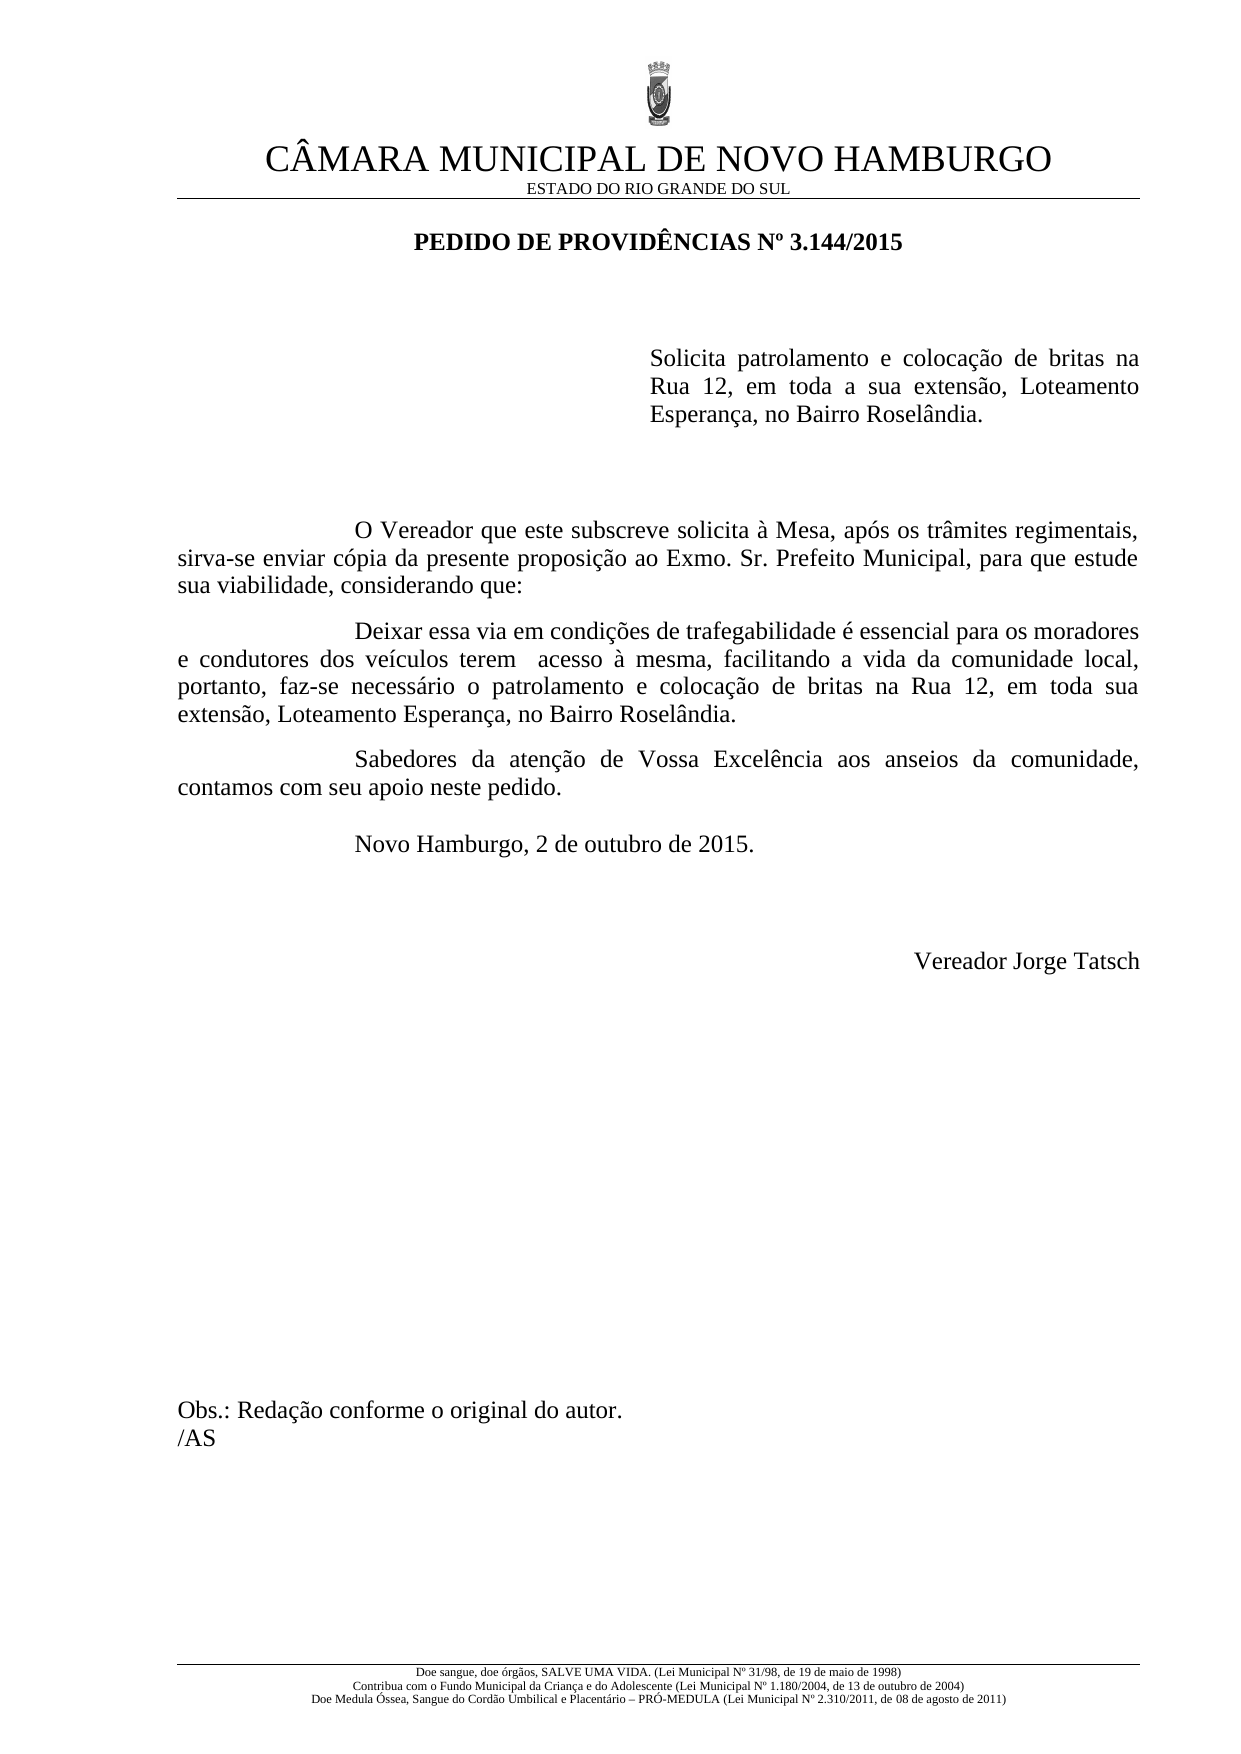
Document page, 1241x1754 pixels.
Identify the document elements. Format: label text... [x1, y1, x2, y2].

text PEDIDO DE PROVIDÊNCIAS Nº 3.144/2015 [177, 228, 1140, 256]
text Sabedores da atenção de Vossa Excelência aos anseios da comunidade, contamos com seu apoio neste pedido. [177, 746, 1140, 801]
text /AS [177, 1424, 1140, 1451]
text O Vereador que este subscreve solicita à Mesa, após os trâmites regimentais, sirva-se enviar cópia da presente proposição ao Exmo. Sr. Prefeito Municipal, para que estude sua viabilidade, considerando que: [177, 516, 1140, 599]
text Vereador Jorge Tatsch [177, 947, 1140, 974]
text Obs.: Redação conforme o original do autor. [177, 1396, 1140, 1424]
text Solicita patrolamento e colocação de britas na Rua 12, em toda a sua extensão, Loteamento Esperança, no Bairro Roselândia. [649, 344, 1140, 428]
text Deixar essa via em condições de trafegabilidade é essencial para os moradores e condutores dos veículos terem acesso à mesma, facilitando a vida da comunidade local, portanto, faz-se necessário o patrolamento e colocação de britas na Rua 12, em toda sua extensão, Loteamento Esperança, no Bairro Roselândia. [177, 617, 1140, 728]
text Novo Hamburgo, 2 de outubro de 2015. [177, 831, 1140, 858]
